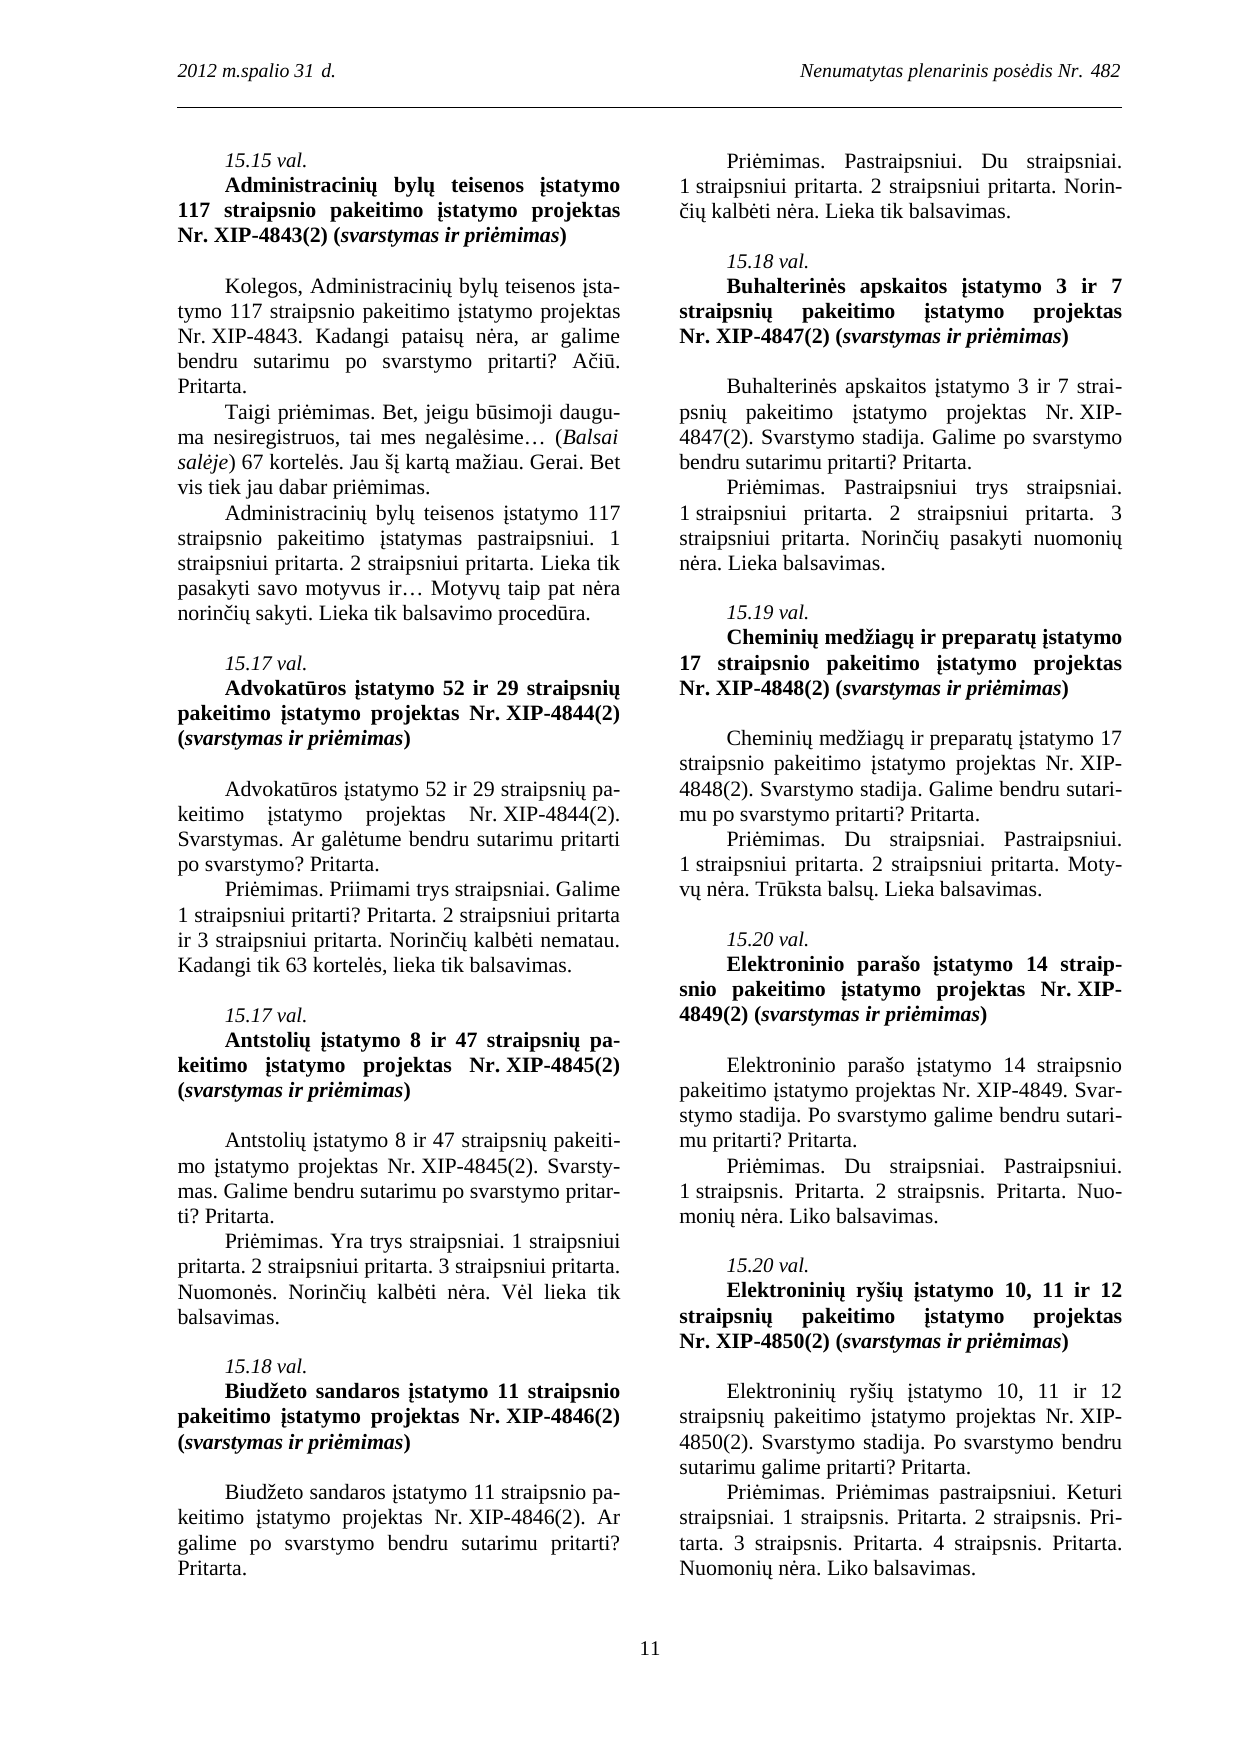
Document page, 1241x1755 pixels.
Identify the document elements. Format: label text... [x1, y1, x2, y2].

text 15.20 val. [726, 927, 1122, 951]
text Che­mi­nių me­džia­gų ir pre­pa­ra­tų įsta­ty­mo 17 straips­nio pa­kei­ti­mo įsta­ty­mo pro­jek­tas Nr. XIP-4848(2). Svars­ty­mo sta­di­ja. Ga­li­me ben­dru su­ta­ri­mu po svars­ty­mo pri­tar­ti? Pri­tar­ta. [679, 725, 1122, 826]
text Biu­dže­to san­da­ros įsta­ty­mo 11 straips­nio pa­kei­ti­mo įsta­ty­mo pro­jek­tas Nr. XIP-4846(2). Ar ga­li­me po svars­ty­mo ben­dru su­ta­ri­mu pri­tar­ti? Pritar­ta. [177, 1479, 620, 1580]
text Pri­ėmi­mas. Pa­straips­niui. Du straips­niai. 1 straips­niui pri­tar­ta. 2 straips­niui pri­tar­ta. No­rin­čių kal­bė­ti nė­ra. Lie­ka tik bal­sa­vi­mas. [679, 148, 1122, 223]
text Ad­vo­ka­tū­ros įsta­ty­mo 52 ir 29 straips­nių pa­kei­ti­mo įsta­ty­mo pro­jek­tas Nr. XIP-4844(2). Svar­s­ty­mas. Ar ga­lė­tu­me ben­dru su­ta­ri­mu pri­tar­ti po svars­ty­mo? Pri­tar­ta. [177, 776, 620, 876]
text Elek­tro­ni­nių ry­šių įsta­ty­mo 10, 11 ir 12 straips­nių pa­kei­ti­mo įsta­ty­mo pro­jek­tas Nr. XIP-4850(2) (svars­ty­mas ir pri­ėmi­mas) [679, 1277, 1122, 1353]
text Che­mi­nių me­džia­gų ir pre­pa­ra­tų įsta­ty­mo 17 straips­nio pa­kei­ti­mo įsta­ty­mo pro­jek­tas Nr. XIP-4848(2) (svars­ty­mas ir pri­ėmi­mas) [679, 624, 1122, 700]
text Elek­tro­ni­nio pa­ra­šo įsta­ty­mo 14 straip­snio pa­kei­ti­mo įsta­ty­mo pro­jek­tas Nr. XIP-4849(2) (svars­ty­mas ir pri­ėmi­mas) [679, 951, 1122, 1027]
text Elek­tro­ni­nio pa­ra­šo įsta­ty­mo 14 straips­nio pa­kei­ti­mo įsta­ty­mo pro­jek­tas Nr. XIP-4849. Svar­s­ty­mo sta­di­ja. Po svars­ty­mo ga­li­me ben­dru su­ta­ri­mu pri­tar­ti? Pri­tar­ta. [679, 1052, 1122, 1153]
text 15.17 val. [224, 1002, 620, 1027]
text Pri­ėmi­mas. Pri­ėmi­mas pa­straips­niui. Ke­tu­ri straips­niai. 1 straips­nis. Pri­tar­ta. 2 straips­nis. Pri­tar­ta. 3 straips­nis. Pri­tar­ta. 4 straips­nis. Pri­tar­ta. Nuo­mo­nių nė­ra. Li­ko bal­sa­vi­mas. [679, 1479, 1122, 1580]
text Tai­gi pri­ėmi­mas. Bet, jei­gu bū­si­mo­ji dau­gu­ma ne­si­re­gist­ruos, tai mes ne­ga­lė­si­me… (Bal­sai sa­lė­je) 67 kor­te­lės. Jau šį kar­tą ma­žiau. Ge­rai. Bet vis tiek jau da­bar pri­ėmi­mas. [177, 399, 620, 499]
text 15.20 val. [726, 1253, 1122, 1277]
text Biu­dže­to san­da­ros įsta­ty­mo 11 straips­nio pa­kei­ti­mo įsta­ty­mo pro­jek­tas Nr. XIP-4846(2) (svars­ty­mas ir pri­ėmi­mas) [177, 1378, 620, 1454]
text 15.18 val. [224, 1354, 620, 1378]
text Ant­sto­lių įsta­ty­mo 8 ir 47 straips­nių pa­kei­ti­mo įsta­ty­mo pro­jek­tas Nr. XIP-4845(2). Svars­ty­mas. Ga­li­me ben­dru su­ta­ri­mu po svars­ty­mo pri­tar­ti? Pri­tar­ta. [177, 1127, 620, 1228]
text Ad­vo­ka­tū­ros įsta­ty­mo 52 ir 29 straips­nių pa­kei­ti­mo įsta­ty­mo pro­jek­tas Nr. XIP-4844(2) (svars­ty­mas ir pri­ėmi­mas) [177, 675, 620, 750]
text Bu­hal­te­ri­nės ap­skai­tos įsta­ty­mo 3 ir 7 strai­ps­nių pa­kei­ti­mo įsta­ty­mo pro­jek­tas Nr. XIP-4847(2) (svars­ty­mas ir pri­ėmi­mas) [679, 273, 1122, 348]
text 15.17 val. [224, 651, 620, 675]
text Pri­ėmi­mas. Du straips­niai. Pa­straips­niui. 1 straips­niui pri­tar­ta. 2 straips­niui pri­tar­ta. Mo­ty­vų nė­ra. Trūks­ta bal­sų. Lie­ka bal­sa­vi­mas. [679, 826, 1122, 902]
text Pri­ėmi­mas. Yra trys straips­niai. 1 straips­niui pri­tar­ta. 2 straips­niui pri­tar­ta. 3 straips­niui pri­tar­ta. Nuo­mo­nės. No­rin­čių kal­bė­ti nė­ra. Vėl lie­ka tik bal­sa­vi­mas. [177, 1228, 620, 1329]
text Ko­le­gos, Ad­mi­nist­ra­ci­nių by­lų tei­se­nos įsta­ty­mo 117 straips­nio pa­kei­ti­mo įsta­ty­mo pro­jek­tas Nr. XIP-4843. Ka­dan­gi pa­tai­sų nė­ra, ar ga­li­me ben­dru su­ta­ri­mu po svars­ty­mo pri­tar­ti? Ačiū. Pritar­ta. [177, 273, 620, 399]
text Ad­mi­nist­ra­ci­nių by­lų tei­se­nos įsta­ty­mo 117 straips­nio pa­kei­ti­mo įsta­ty­mo pro­jek­tas Nr. XIP-4843(2) (svars­ty­mas ir pri­ėmi­mas) [177, 172, 620, 247]
text 15.19 val. [726, 600, 1122, 624]
text Pri­ėmi­mas. Pri­ima­mi trys straips­niai. Ga­li­me 1 straips­niui pri­tar­ti? Pri­tar­ta. 2 straips­niui pri­tar­ta ir 3 straips­niui pri­tar­ta. No­rin­čių kal­bė­ti ne­ma­tau. Ka­dan­gi tik 63 kor­te­lės, lie­ka tik bal­sa­vi­mas. [177, 876, 620, 977]
text Pri­ėmi­mas. Pa­straips­niui trys straips­niai. 1 straips­niui pri­tar­ta. 2 straips­niui pri­tar­ta. 3 straips­niui pri­tar­ta. No­rin­čių pa­sa­ky­ti nuo­mo­nių nė­ra. Lie­ka bal­sa­vi­mas. [679, 474, 1122, 575]
text Pri­ėmi­mas. Du straips­niai. Pa­straips­niui. 1 straips­nis. Pri­tar­ta. 2 straips­nis. Pri­tar­ta. Nuo­mo­nių nė­ra. Li­ko bal­sa­vi­mas. [679, 1153, 1122, 1228]
text 15.15 val. [224, 148, 620, 172]
text Ad­mi­nist­ra­ci­nių by­lų tei­se­nos įsta­ty­mo 117 straips­nio pa­kei­ti­mo įsta­ty­mas pa­straips­niui. 1 strai­ps­niui pri­tar­ta. 2 straips­niui pri­tar­ta. Lie­ka tik pa­sa­ky­ti sa­vo mo­ty­vus ir… Mo­ty­vų taip pat nė­ra no­rin­čių sa­ky­ti. Lie­ka tik bal­sa­vi­mo pro­ce­dū­ra. [177, 499, 620, 626]
text Ant­sto­lių įsta­ty­mo 8 ir 47 straips­nių pa­kei­ti­mo įsta­ty­mo pro­jek­tas Nr. XIP-4845(2) (svars­ty­mas ir pri­ėmi­mas) [177, 1027, 620, 1102]
text Elek­tro­ni­nių ry­šių įsta­ty­mo 10, 11 ir 12 straips­nių pa­kei­ti­mo įsta­ty­mo pro­jek­tas Nr. XIP-4850(2). Svars­ty­mo sta­di­ja. Po svars­ty­mo ben­dru su­ta­ri­mu ga­li­me pri­tar­ti? Pri­tar­ta. [679, 1378, 1122, 1479]
text 15.18 val. [726, 248, 1122, 273]
text Bu­hal­te­ri­nės ap­skai­tos įsta­ty­mo 3 ir 7 strai­ps­nių pa­kei­ti­mo įsta­ty­mo pro­jek­tas Nr. XIP-4847(2). Svars­ty­mo sta­di­ja. Ga­li­me po svars­ty­mo ben­dru su­ta­ri­mu pri­tar­ti? Pri­tar­ta. [679, 373, 1122, 474]
